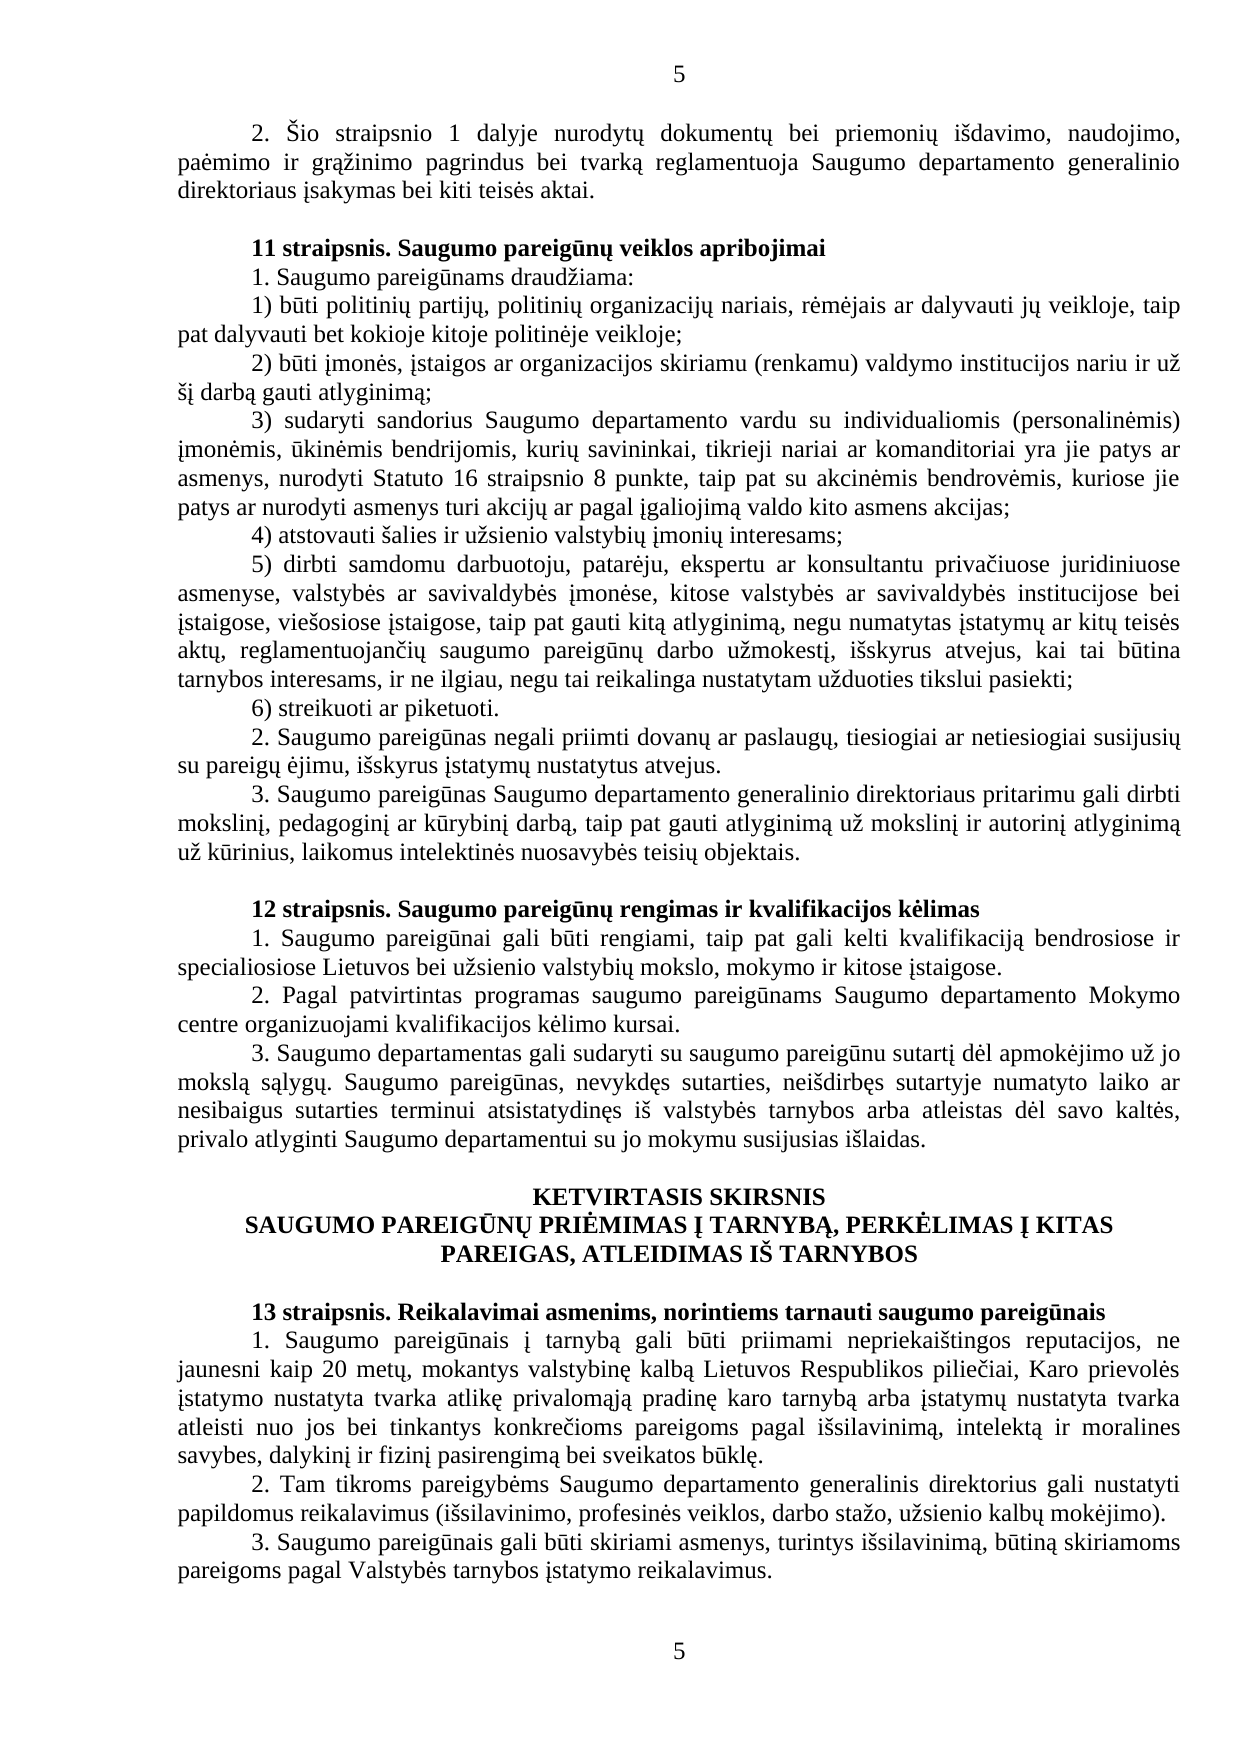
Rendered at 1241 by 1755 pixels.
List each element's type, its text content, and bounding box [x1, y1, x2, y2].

text KETVIRTASIS SKIRSNIS [177, 1182, 1181, 1211]
text 1) būti politinių partijų, politinių organizacijų nariais, rėmėjais ar dalyvauti jų veikloje, taip pat dalyvauti bet kokioje kitoje politinėje veikloje; [177, 291, 1181, 348]
text 3. Saugumo departamentas gali sudaryti su saugumo pareigūnu sutartį dėl apmokėjimo už jo mokslą sąlygų. Saugumo pareigūnas, nevykdęs sutarties, neišdirbęs sutartyje numatyto laiko ar nesibaigus sutarties terminui atsistatydinęs iš valstybės tarnybos arba atleistas dėl savo kaltės, privalo atlyginti Saugumo departamentui su jo mokymu susijusias išlaidas. [177, 1038, 1181, 1153]
text 3. Saugumo pareigūnais gali būti skiriami asmenys, turintys išsilavinimą, būtiną skiriamoms pareigoms pagal Valstybės tarnybos įstatymo reikalavimus. [177, 1527, 1181, 1584]
text 2. Tam tikroms pareigybėms Saugumo departamento generalinis direktorius gali nustatyti papildomus reikalavimus (išsilavinimo, profesinės veiklos, darbo stažo, užsienio kalbų mokėjimo). [177, 1469, 1181, 1527]
text 2. Saugumo pareigūnas negali priimti dovanų ar paslaugų, tiesiogiai ar netiesiogiai susijusių su pareigų ėjimu, išskyrus įstatymų nustatytus atvejus. [177, 722, 1181, 779]
text 2. Pagal patvirtintas programas saugumo pareigūnams Saugumo departamento Mokymo centre organizuojami kvalifikacijos kėlimo kursai. [177, 981, 1181, 1038]
text 12 straipsnis. Saugumo pareigūnų rengimas ir kvalifikacijos kėlimas [177, 894, 1181, 923]
text 1. Saugumo pareigūnams draudžiama: [177, 262, 1181, 291]
text 2) būti įmonės, įstaigos ar organizacijos skiriamu (renkamu) valdymo institucijos nariu ir už šį darbą gauti atlyginimą; [177, 348, 1181, 406]
text 2. Šio straipsnio 1 dalyje nurodytų dokumentų bei priemonių išdavimo, naudojimo, paėmimo ir grąžinimo pagrindus bei tvarką reglamentuoja Saugumo departamento generalinio direktoriaus įsakymas bei kiti teisės aktai. [177, 118, 1181, 204]
text 1. Saugumo pareigūnais į tarnybą gali būti priimami nepriekaištingos reputacijos, ne jaunesni kaip 20 metų, mokantys valstybinę kalbą Lietuvos Respublikos piliečiai, Karo prievolės įstatymo nustatyta tvarka atlikę privalomąją pradinę karo tarnybą arba įstatymų nustatyta tvarka atleisti nuo jos bei tinkantys konkrečioms pareigoms pagal išsilavinimą, intelektą ir moralines savybes, dalykinį ir fizinį pasirengimą bei sveikatos būklę. [177, 1326, 1181, 1469]
text 13 straipsnis. Reikalavimai asmenims, norintiems tarnauti saugumo pareigūnais [251, 1297, 1181, 1326]
text 11 straipsnis. Saugumo pareigūnų veiklos apribojimai [177, 233, 1181, 262]
text 3. Saugumo pareigūnas Saugumo departamento generalinio direktoriaus pritarimu gali dirbti mokslinį, pedagoginį ar kūrybinį darbą, taip pat gauti atlyginimą už mokslinį ir autorinį atlyginimą už kūrinius, laikomus intelektinės nuosavybės teisių objektais. [177, 779, 1181, 866]
text 1. Saugumo pareigūnai gali būti rengiami, taip pat gali kelti kvalifikaciją bendrosiose ir specialiosiose Lietuvos bei užsienio valstybių mokslo, mokymo ir kitose įstaigose. [177, 923, 1181, 981]
text 4) atstovauti šalies ir užsienio valstybių įmonių interesams; [177, 521, 1181, 549]
text 3) sudaryti sandorius Saugumo departamento vardu su individualiomis (personalinėmis) įmonėmis, ūkinėmis bendrijomis, kurių savininkai, tikrieji nariai ar komanditoriai yra jie patys ar asmenys, nurodyti Statuto 16 straipsnio 8 punkte, taip pat su akcinėmis bendrovėmis, kuriose jie patys ar nurodyti asmenys turi akcijų ar pagal įgaliojimą valdo kito asmens akcijas; [177, 406, 1181, 521]
text 5) dirbti samdomu darbuotoju, patarėju, ekspertu ar konsultantu privačiuose juridiniuose asmenyse, valstybės ar savivaldybės įmonėse, kitose valstybės ar savivaldybės institucijose bei įstaigose, viešosiose įstaigose, taip pat gauti kitą atlyginimą, negu numatytas įstatymų ar kitų teisės aktų, reglamentuojančių saugumo pareigūnų darbo užmokestį, išskyrus atvejus, kai tai būtina tarnybos interesams, ir ne ilgiau, negu tai reikalinga nustatytam užduoties tikslui pasiekti; [177, 549, 1181, 693]
text 6) streikuoti ar piketuoti. [177, 693, 1181, 722]
text SAUGUMO PAREIGŪNŲ PRIĖMIMAS Į TARNYBĄ, PERKĖLIMAS Į KITAS PAREIGAS, ATLEIDIMAS IŠ TARNYBOS [177, 1211, 1181, 1268]
